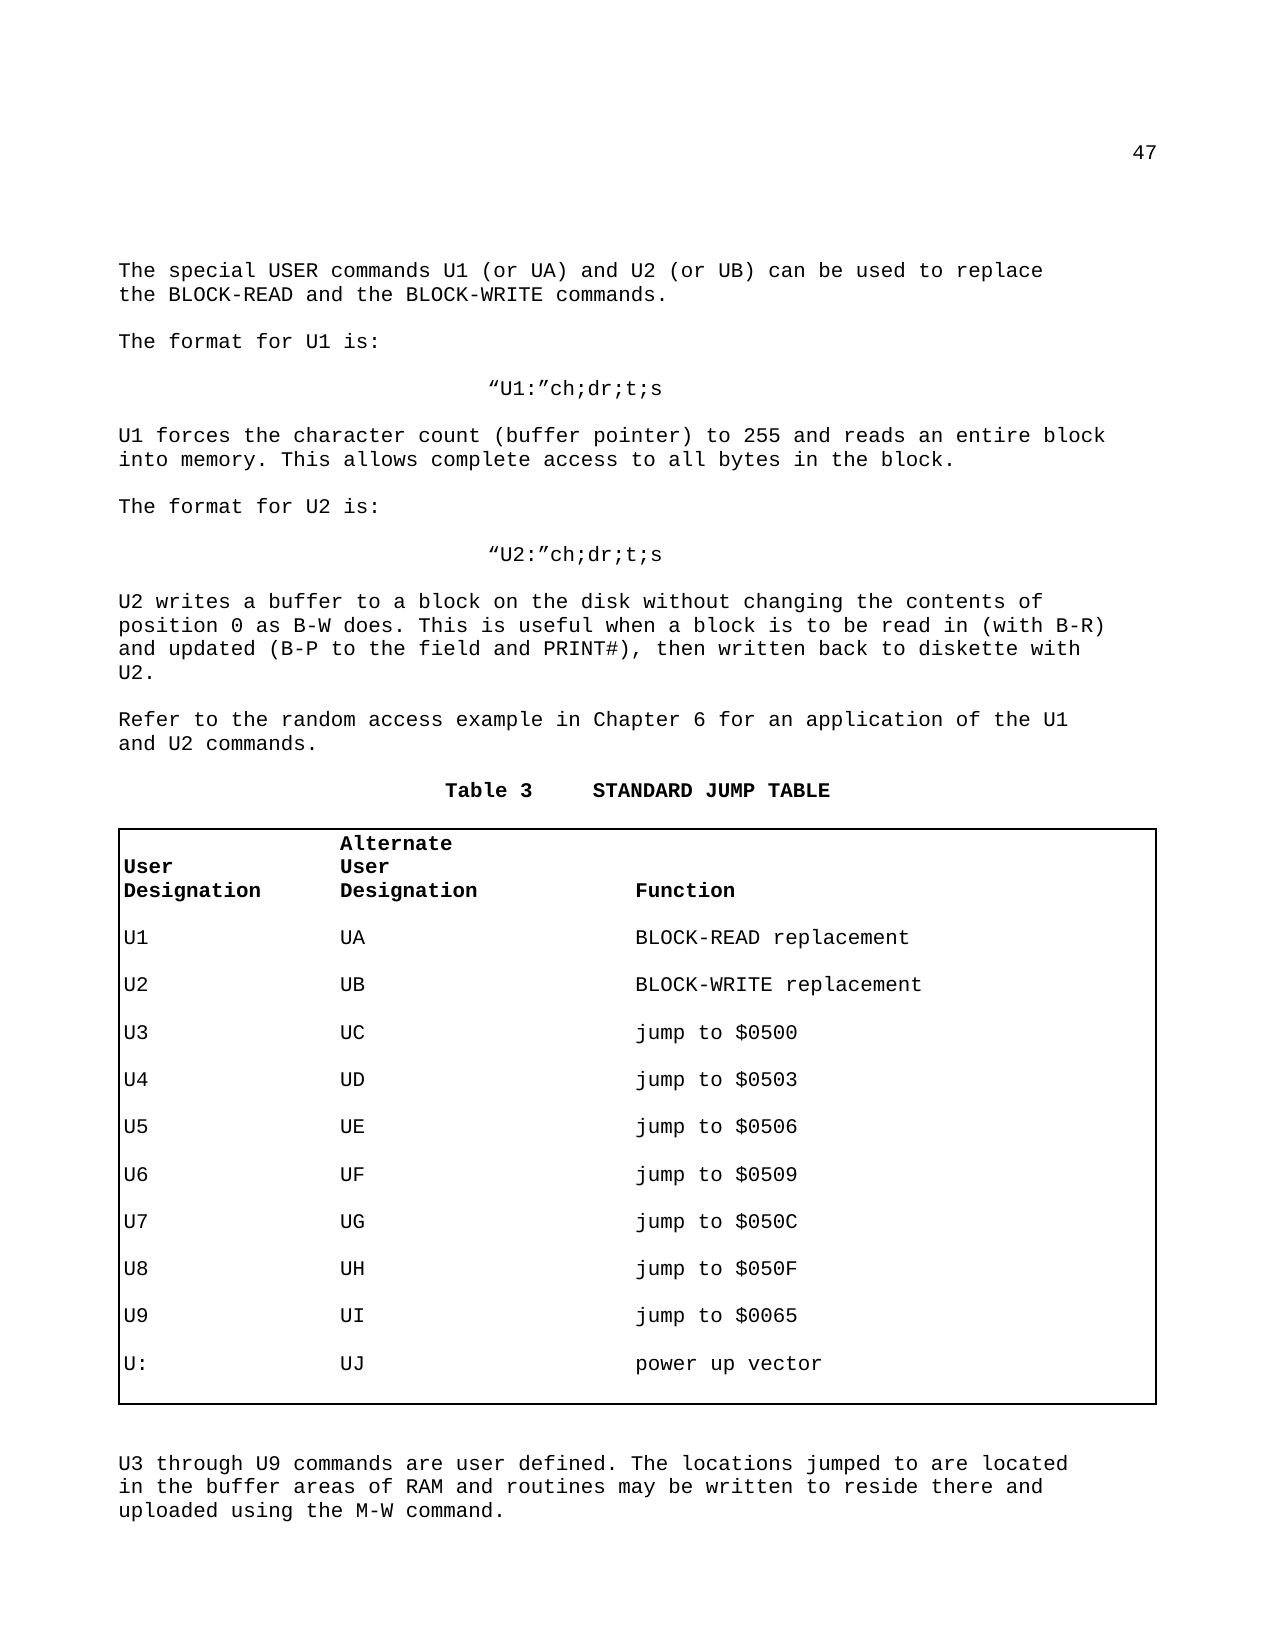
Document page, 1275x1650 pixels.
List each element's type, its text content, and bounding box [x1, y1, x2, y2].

text and updated (B-P to the field and PRINT#), then written back to diskette with [118, 638, 1157, 662]
text U1 forces the character count (buffer pointer) to 255 and reads an entire block [118, 426, 1157, 449]
text 47 [118, 142, 1157, 165]
text U1 UA BLOCK-READ replacement [120, 922, 1155, 951]
text Designation Designation Function [120, 875, 1155, 903]
text U2. [118, 662, 1157, 686]
text User User [120, 851, 1155, 875]
text “U1:”ch;dr;t;s [118, 378, 1157, 402]
text U2 writes a buffer to a block on the disk without changing the contents of [118, 591, 1157, 615]
text U3 UC jump to $0500 [120, 1017, 1155, 1045]
text U9 UI jump to $0065 [120, 1300, 1155, 1329]
text Alternate [120, 830, 1155, 851]
text Table 3 STANDARD JUMP TABLE [118, 780, 1157, 804]
text uploaded using the M-W command. [118, 1500, 1157, 1523]
text and U2 commands. [118, 733, 1157, 757]
text The format for U2 is: [118, 496, 1157, 520]
text The special USER commands U1 (or UA) and U2 (or UB) can be used to replace [118, 260, 1157, 284]
text U5 UE jump to $0506 [120, 1111, 1155, 1140]
text into memory. This allows complete access to all bytes in the block. [118, 449, 1157, 473]
text in the buffer areas of RAM and routines may be written to reside there and [118, 1476, 1157, 1500]
text The format for U1 is: [118, 331, 1157, 354]
text “U2:”ch;dr;t;s [118, 544, 1157, 567]
text U2 UB BLOCK-WRITE replacement [120, 969, 1155, 998]
text U3 through U9 commands are user defined. The locations jumped to are located [118, 1452, 1157, 1476]
text U: UJ power up vector [120, 1348, 1155, 1376]
text position 0 as B-W does. This is useful when a block is to be read in (with B-R) [118, 615, 1157, 638]
text U4 UD jump to $0503 [120, 1064, 1155, 1093]
text the BLOCK-READ and the BLOCK-WRITE commands. [118, 284, 1157, 307]
text Refer to the random access example in Chapter 6 for an application of the U1 [118, 709, 1157, 733]
text U7 UG jump to $050C [120, 1206, 1155, 1234]
text U8 UH jump to $050F [120, 1253, 1155, 1282]
text U6 UF jump to $0509 [120, 1158, 1155, 1187]
